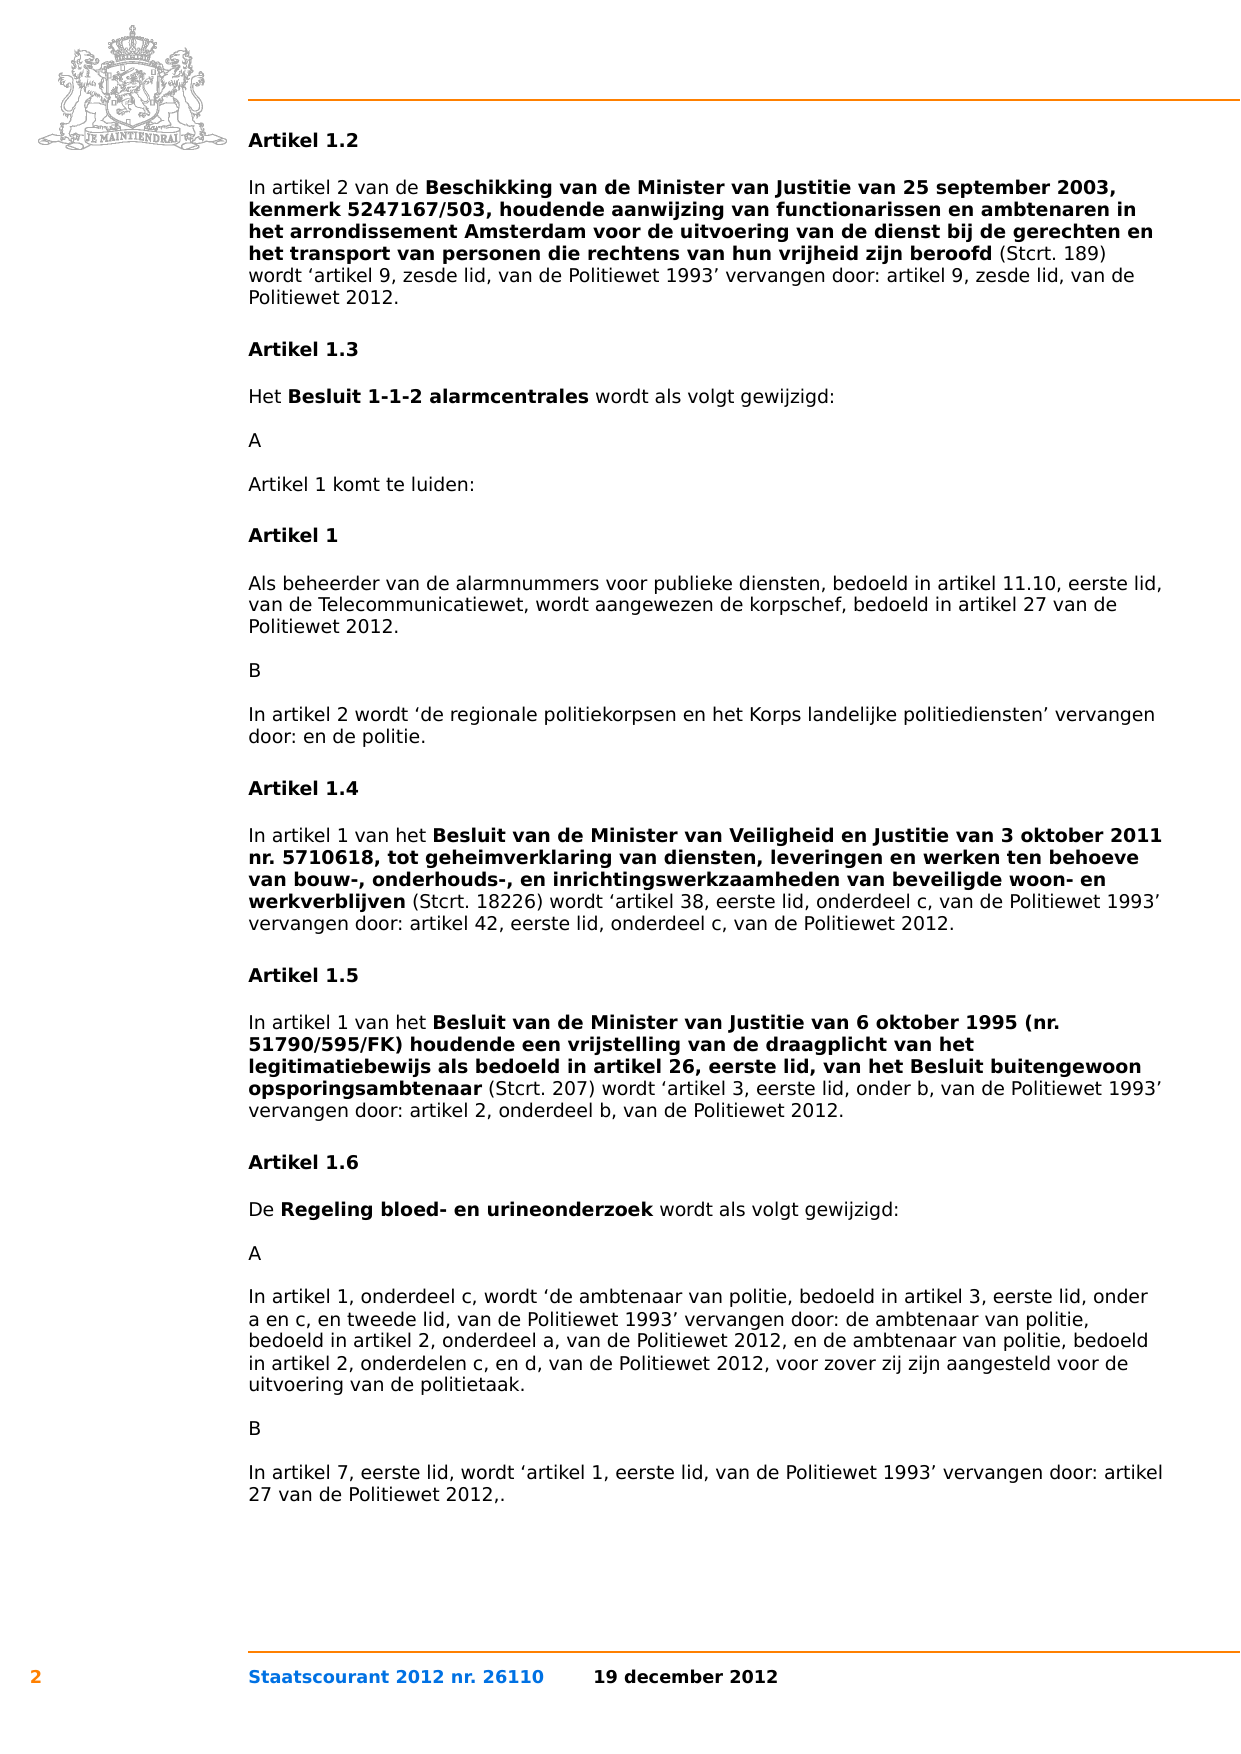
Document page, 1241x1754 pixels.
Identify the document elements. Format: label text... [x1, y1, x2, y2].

text In artikel 2 wordt ‘de regionale politiekorpsen en het Korps landelijke politiediensten’ vervangen door: en de politie. [248, 704, 1163, 748]
text Het Besluit 1-1-2 alarmcentrales wordt als volgt gewijzigd: [248, 386, 1163, 408]
text In artikel 1 van het Besluit van de Minister van Veiligheid en Justitie van 3 oktober 2011 nr. 5710618, tot geheimverklaring van diensten, leveringen en werken ten behoeve van bouw-, onderhouds-, en inrichtingswerkzaamheden van beveiligde woon- en werkverblijven (Stcrt. 18226) wordt ‘artikel 38, eerste lid, onderdeel c, van de Politiewet 1993’ vervangen door: artikel 42, eerste lid, onderdeel c, van de Politiewet 2012. [248, 825, 1163, 935]
text De Regeling bloed- en urineonderzoek wordt als volgt gewijzigd: [248, 1199, 1163, 1221]
subtitle Artikel 1.5 [248, 965, 1163, 987]
subtitle Artikel 1 [248, 525, 1163, 547]
text B [248, 660, 1163, 682]
subtitle Artikel 1.4 [248, 778, 1163, 800]
text A [248, 1243, 1163, 1264]
subtitle Artikel 1.6 [248, 1152, 1163, 1174]
text B [248, 1418, 1163, 1440]
text Artikel 1 komt te luiden: [248, 473, 1163, 495]
text In artikel 1 van het Besluit van de Minister van Justitie van 6 oktober 1995 (nr. 51790/595/FK) houdende een vrijstelling van de draagplicht van het legitimatiebewijs als bedoeld in artikel 26, eerste lid, van het Besluit buitengewoon opsporingsambtenaar (Stcrt. 207) wordt ‘artikel 3, eerste lid, onder b, van de Politiewet 1993’ vervangen door: artikel 2, onderdeel b, van de Politiewet 2012. [248, 1012, 1163, 1122]
text A [248, 429, 1163, 452]
subtitle Artikel 1.3 [248, 339, 1163, 361]
text In artikel 2 van de Beschikking van de Minister van Justitie van 25 september 2003, kenmerk 5247167/503, houdende aanwijzing van functionarissen en ambtenaren in het arrondissement Amsterdam voor de uitvoering van de dienst bij de gerechten en het transport van personen die rechtens van hun vrijheid zijn beroofd (Stcrt. 189) wordt ‘artikel 9, zesde lid, van de Politiewet 1993’ vervangen door: artikel 9, zesde lid, van de Politiewet 2012. [248, 177, 1163, 309]
text In artikel 7, eerste lid, wordt ‘artikel 1, eerste lid, van de Politiewet 1993’ vervangen door: artikel 27 van de Politiewet 2012,. [248, 1462, 1163, 1506]
subtitle Artikel 1.2 [248, 130, 1163, 152]
picture [38, 25, 227, 150]
text In artikel 1, onderdeel c, wordt ‘de ambtenaar van politie, bedoeld in artikel 3, eerste lid, onder a en c, en tweede lid, van de Politiewet 1993’ vervangen door: de ambtenaar van politie, bedoeld in artikel 2, onderdeel a, van de Politiewet 2012, en de ambtenaar van politie, bedoeld in artikel 2, onderdelen c, en d, van de Politiewet 2012, voor zover zij zijn aangesteld voor de uitvoering van de politietaak. [248, 1286, 1163, 1396]
text Als beheerder van de alarmnummers voor publieke diensten, bedoeld in artikel 11.10, eerste lid, van de Telecommunicatiewet, wordt aangewezen de korpschef, bedoeld in artikel 27 van de Politiewet 2012. [248, 572, 1163, 638]
